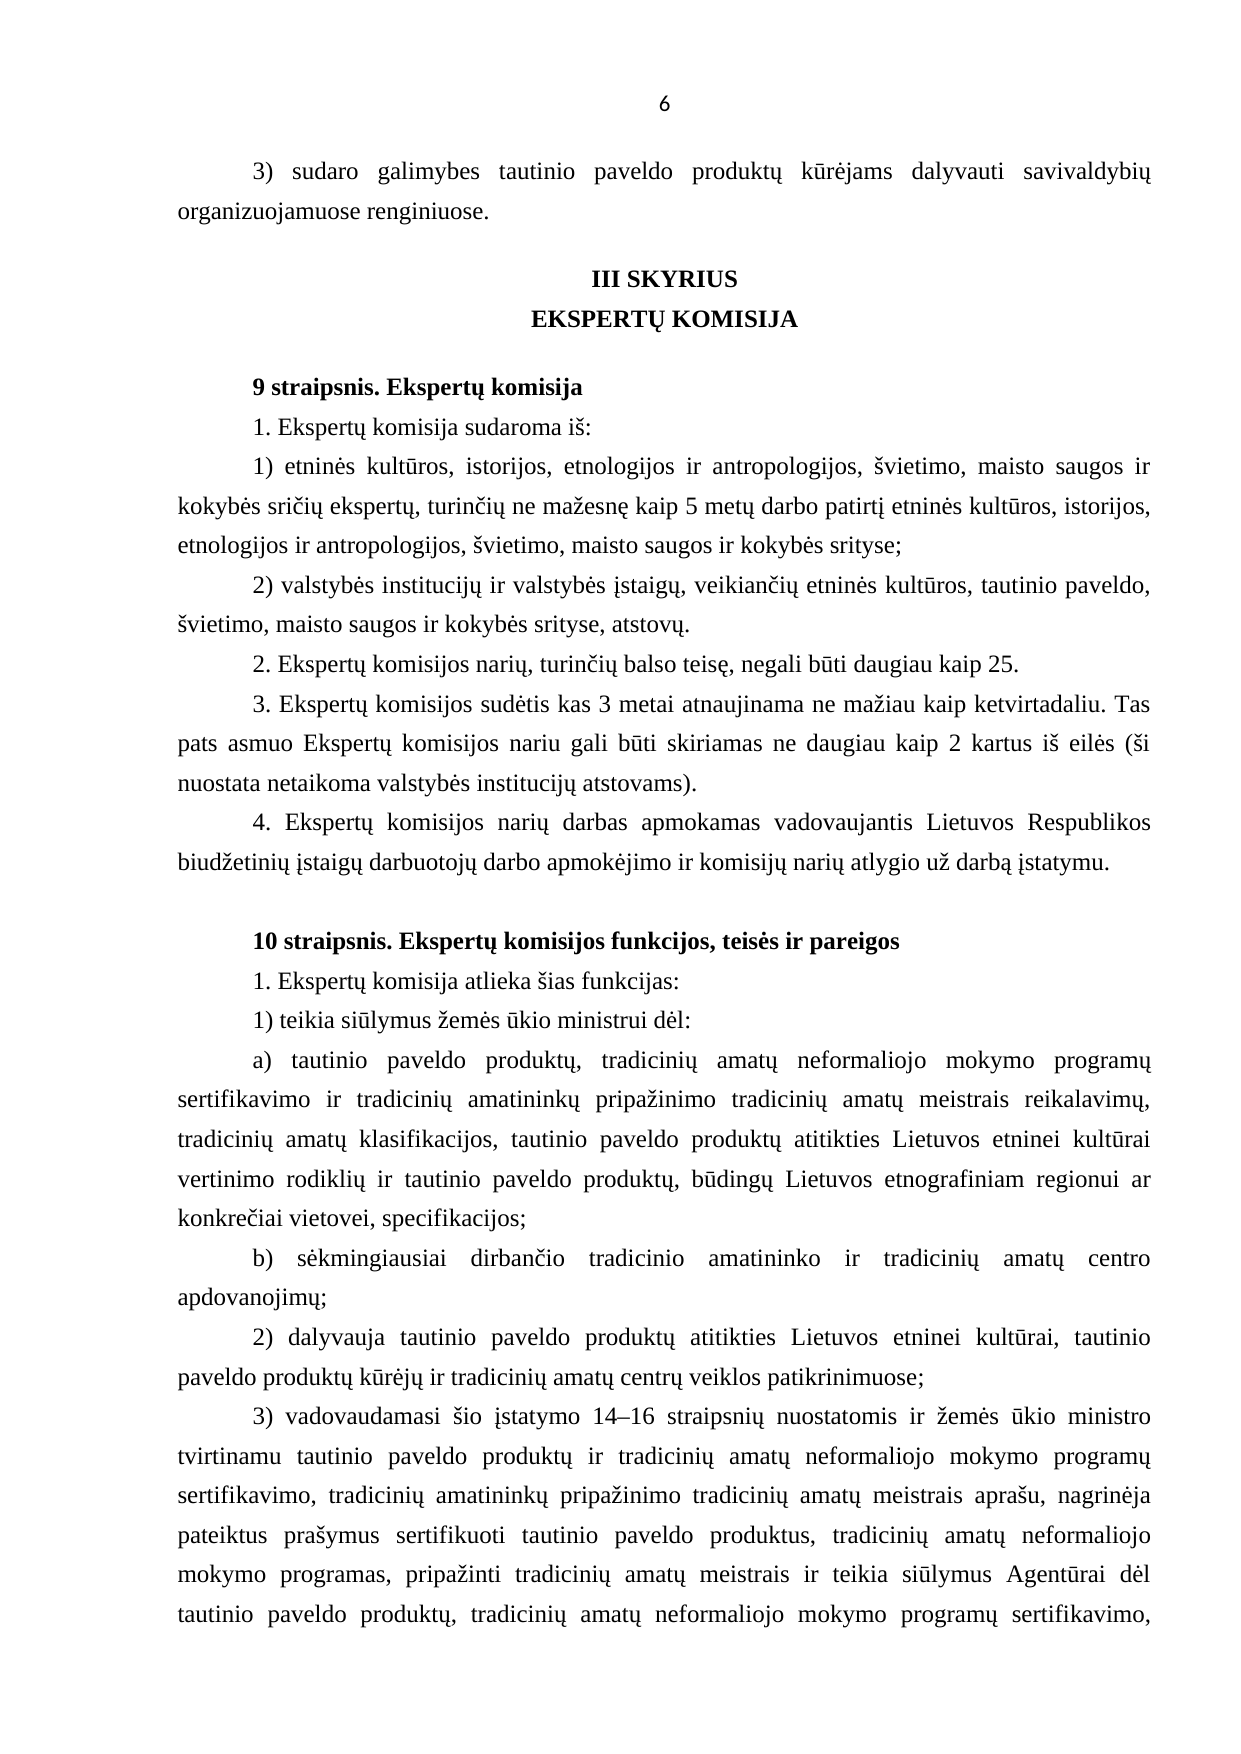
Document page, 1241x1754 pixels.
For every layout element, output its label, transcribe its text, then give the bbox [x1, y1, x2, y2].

text 1. Ekspertų komisija atlieka šias funkcijas: [177, 955, 1152, 994]
text 1) teikia siūlymus žemės ūkio ministrui dėl: [177, 994, 1152, 1034]
text 3. Ekspertų komisijos sudėtis kas 3 metai atnaujinama ne mažiau kaip ketvirtadaliu. Tas pats asmuo Ekspertų komisijos nariu gali būti skiriamas ne daugiau kaip 2 kartus iš eilės (ši nuostata netaikoma valstybės institucijų atstovams). [177, 678, 1152, 797]
text a) tautinio paveldo produktų, tradicinių amatų neformaliojo mokymo programų sertifikavimo ir tradicinių amatininkų pripažinimo tradicinių amatų meistrais reikalavimų, tradicinių amatų klasifikacijos, tautinio paveldo produktų atitikties Lietuvos etninei kultūrai vertinimo rodiklių ir tautinio paveldo produktų, būdingų Lietuvos etnografiniam regionui ar konkrečiai vietovei, specifikacijos; [177, 1034, 1152, 1232]
text III SKYRIUS [177, 253, 1152, 293]
text EKSPERTŲ KOMISIJA [177, 293, 1152, 332]
text 1) etninės kultūros, istorijos, etnologijos ir antropologijos, švietimo, maisto saugos ir kokybės sričių ekspertų, turinčių ne mažesnę kaip 5 metų darbo patirtį etninės kultūros, istorijos, etnologijos ir antropologijos, švietimo, maisto saugos ir kokybės srityse; [177, 440, 1152, 559]
text 2) valstybės institucijų ir valstybės įstaigų, veikiančių etninės kultūros, tautinio paveldo, švietimo, maisto saugos ir kokybės srityse, atstovų. [177, 559, 1152, 638]
text 4. Ekspertų komisijos narių darbas apmokamas vadovaujantis Lietuvos Respublikos biudžetinių įstaigų darbuotojų darbo apmokėjimo ir komisijų narių atlygio už darbą įstatymu. [177, 797, 1152, 876]
text 1. Ekspertų komisija sudaroma iš: [177, 401, 1152, 440]
text 9 straipsnis. Ekspertų komisija [177, 361, 1152, 401]
text 2. Ekspertų komisijos narių, turinčių balso teisę, negali būti daugiau kaip 25. [177, 638, 1152, 678]
text b) sėkmingiausiai dirbančio tradicinio amatininko ir tradicinių amatų centro apdovanojimų; [177, 1232, 1152, 1311]
text 3) vadovaudamasi šio įstatymo 14–16 straipsnių nuostatomis ir žemės ūkio ministro tvirtinamu tautinio paveldo produktų ir tradicinių amatų neformaliojo mokymo programų sertifikavimo, tradicinių amatininkų pripažinimo tradicinių amatų meistrais aprašu, nagrinėja pateiktus prašymus sertifikuoti tautinio paveldo produktus, tradicinių amatų neformaliojo mokymo programas, pripažinti tradicinių amatų meistrais ir teikia siūlymus Agentūrai dėl tautinio paveldo produktų, tradicinių amatų neformaliojo mokymo programų sertifikavimo, [177, 1390, 1152, 1628]
text 10 straipsnis. Ekspertų komisijos funkcijos, teisės ir pareigos [177, 915, 1152, 955]
text 3) sudaro galimybes tautinio paveldo produktų kūrėjams dalyvauti savivaldybių organizuojamuose renginiuose. [177, 145, 1152, 224]
text 2) dalyvauja tautinio paveldo produktų atitikties Lietuvos etninei kultūrai, tautinio paveldo produktų kūrėjų ir tradicinių amatų centrų veiklos patikrinimuose; [177, 1311, 1152, 1390]
